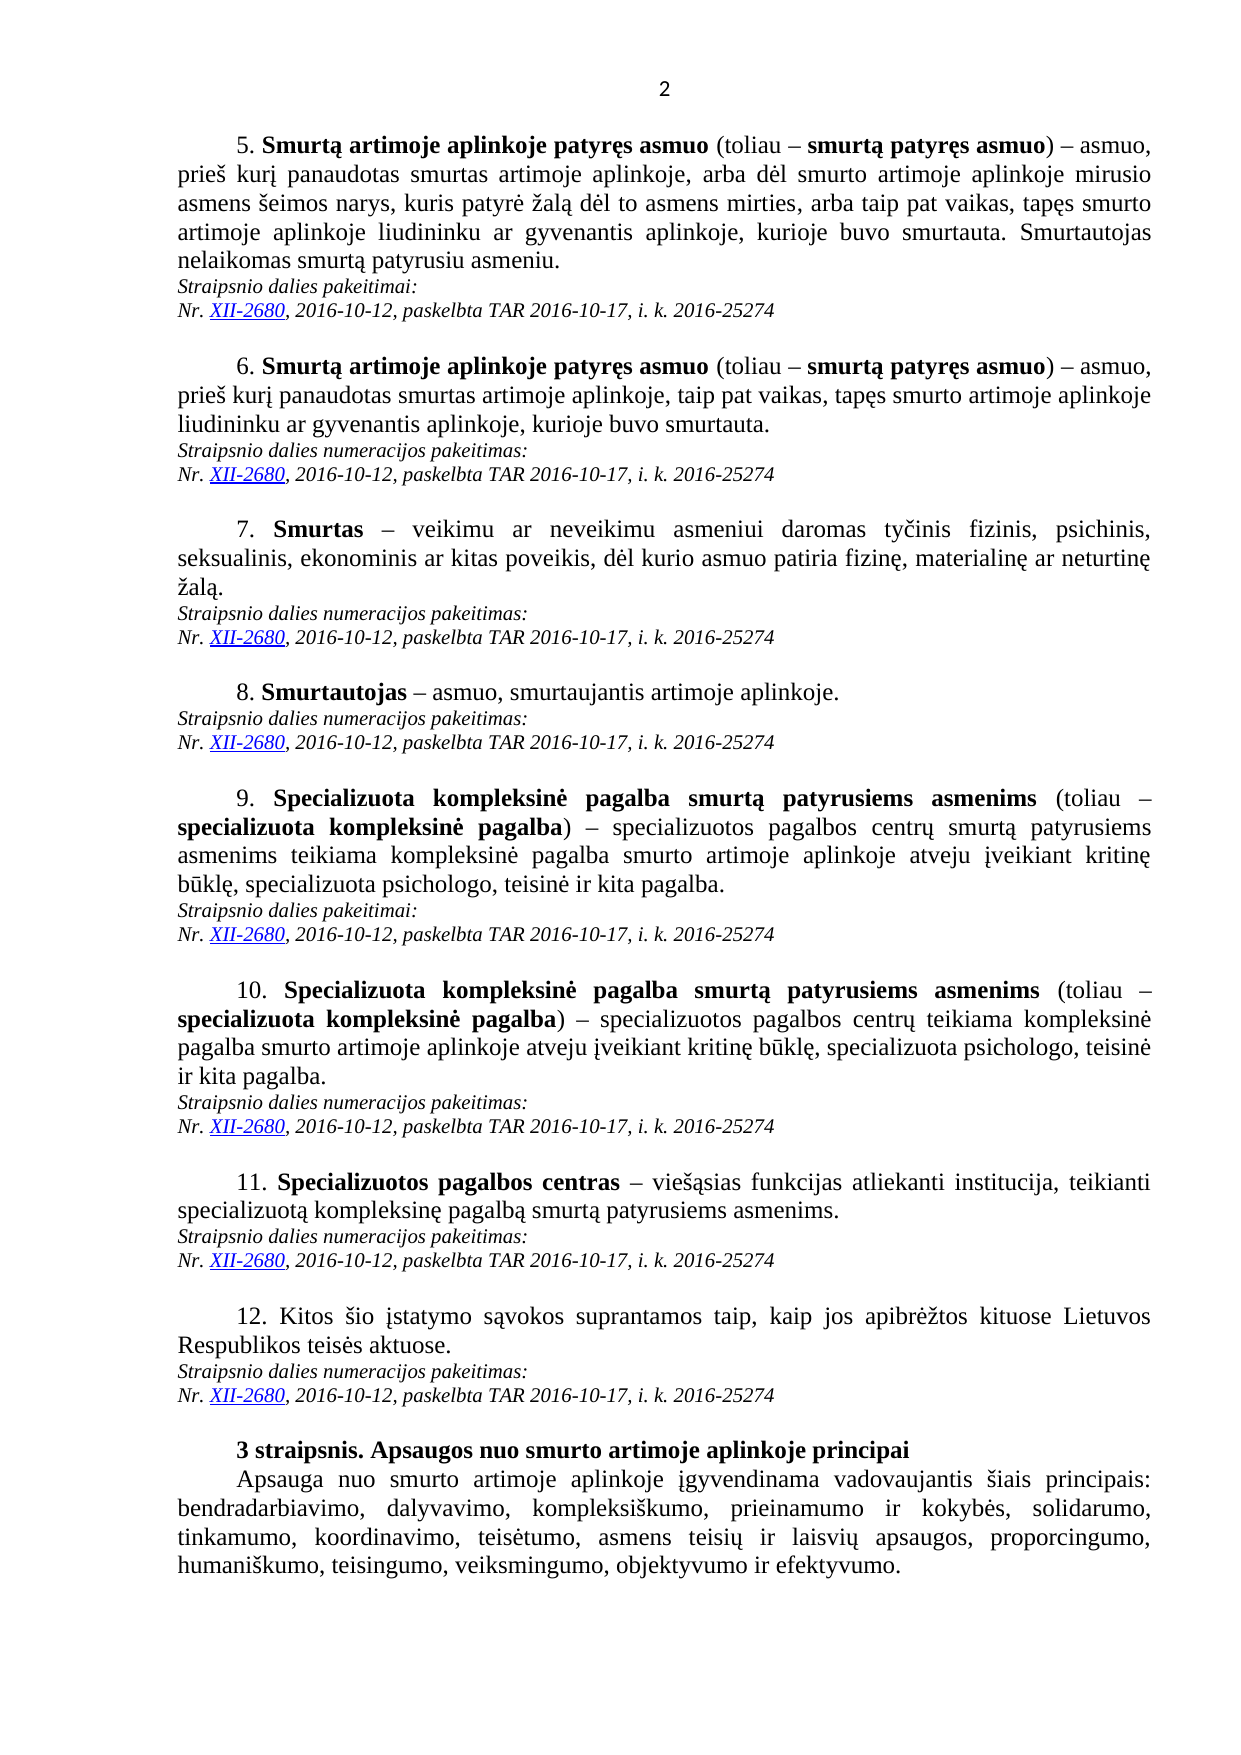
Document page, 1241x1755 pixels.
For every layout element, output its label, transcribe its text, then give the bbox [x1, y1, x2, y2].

text Nr. XII-2680, 2016-10-12, paskelbta TAR 2016-10-17, i. k. 2016-25274 [177, 1248, 1152, 1272]
text Straipsnio dalies pakeitimai: [177, 274, 1152, 298]
text 8. Smurtautojas – asmuo, smurtaujantis artimoje aplinkoje. [177, 677, 1152, 706]
text Straipsnio dalies pakeitimai: [177, 898, 1152, 922]
text 6. Smurtą artimoje aplinkoje patyręs asmuo (toliau – smurtą patyręs asmuo) – asmuo, prieš kurį panaudotas smurtas artimoje aplinkoje, taip pat vaikas, tapęs smurto artimoje aplinkoje liudininku ar gyvenantis aplinkoje, kurioje buvo smurtauta. [177, 351, 1152, 437]
text Straipsnio dalies numeracijos pakeitimas: [177, 706, 1152, 730]
text 7. Smurtas – veikimu ar neveikimu asmeniui daromas tyčinis fizinis, psichinis, seksualinis, ekonominis ar kitas poveikis, dėl kurio asmuo patiria fizinę, materialinę ar neturtinę žalą. [177, 514, 1152, 601]
text 3 straipsnis. Apsaugos nuo smurto artimoje aplinkoje principai [177, 1436, 1152, 1464]
text Nr. XII-2680, 2016-10-12, paskelbta TAR 2016-10-17, i. k. 2016-25274 [177, 298, 1152, 322]
text 9. Specializuota kompleksinė pagalba smurtą patyrusiems asmenims (toliau – specializuota kompleksinė pagalba) – specializuotos pagalbos centrų smurtą patyrusiems asmenims teikiama kompleksinė pagalba smurto artimoje aplinkoje atveju įveikiant kritinę būklę, specializuota psichologo, teisinė ir kita pagalba. [177, 783, 1152, 898]
text Straipsnio dalies numeracijos pakeitimas: [177, 1224, 1152, 1248]
text Nr. XII-2680, 2016-10-12, paskelbta TAR 2016-10-17, i. k. 2016-25274 [177, 625, 1152, 649]
text Straipsnio dalies numeracijos pakeitimas: [177, 601, 1152, 625]
text Nr. XII-2680, 2016-10-12, paskelbta TAR 2016-10-17, i. k. 2016-25274 [177, 462, 1152, 486]
text 11. Specializuotos pagalbos centras – viešąsias funkcijas atliekanti institucija, teikianti specializuotą kompleksinę pagalbą smurtą patyrusiems asmenims. [177, 1167, 1152, 1224]
text Straipsnio dalies numeracijos pakeitimas: [177, 437, 1152, 462]
text Nr. XII-2680, 2016-10-12, paskelbta TAR 2016-10-17, i. k. 2016-25274 [177, 1114, 1152, 1138]
text 10. Specializuota kompleksinė pagalba smurtą patyrusiems asmenims (toliau – specializuota kompleksinė pagalba) – specializuotos pagalbos centrų teikiama kompleksinė pagalba smurto artimoje aplinkoje atveju įveikiant kritinę būklę, specializuota psichologo, teisinė ir kita pagalba. [177, 975, 1152, 1090]
text 5. Smurtą artimoje aplinkoje patyręs asmuo (toliau – smurtą patyręs asmuo) – asmuo, prieš kurį panaudotas smurtas artimoje aplinkoje, arba dėl smurto artimoje aplinkoje mirusio asmens šeimos narys, kuris patyrė žalą dėl to asmens mirties, arba taip pat vaikas, tapęs smurto artimoje aplinkoje liudininku ar gyvenantis aplinkoje, kurioje buvo smurtauta. Smurtautojas nelaikomas smurtą patyrusiu asmeniu. [177, 131, 1152, 274]
text Nr. XII-2680, 2016-10-12, paskelbta TAR 2016-10-17, i. k. 2016-25274 [177, 1383, 1152, 1407]
text Straipsnio dalies numeracijos pakeitimas: [177, 1090, 1152, 1114]
text Nr. XII-2680, 2016-10-12, paskelbta TAR 2016-10-17, i. k. 2016-25274 [177, 922, 1152, 946]
text 12. Kitos šio įstatymo sąvokos suprantamos taip, kaip jos apibrėžtos kituose Lietuvos Respublikos teisės aktuose. [177, 1301, 1152, 1359]
text Straipsnio dalies numeracijos pakeitimas: [177, 1359, 1152, 1383]
text Apsauga nuo smurto artimoje aplinkoje įgyvendinama vadovaujantis šiais principais: bendradarbiavimo, dalyvavimo, kompleksiškumo, prieinamumo ir kokybės, solidarumo, tinkamumo, koordinavimo, teisėtumo, asmens teisių ir laisvių apsaugos, proporcingumo, humaniškumo, teisingumo, veiksmingumo, objektyvumo ir efektyvumo. [177, 1464, 1152, 1579]
text Nr. XII-2680, 2016-10-12, paskelbta TAR 2016-10-17, i. k. 2016-25274 [177, 730, 1152, 754]
